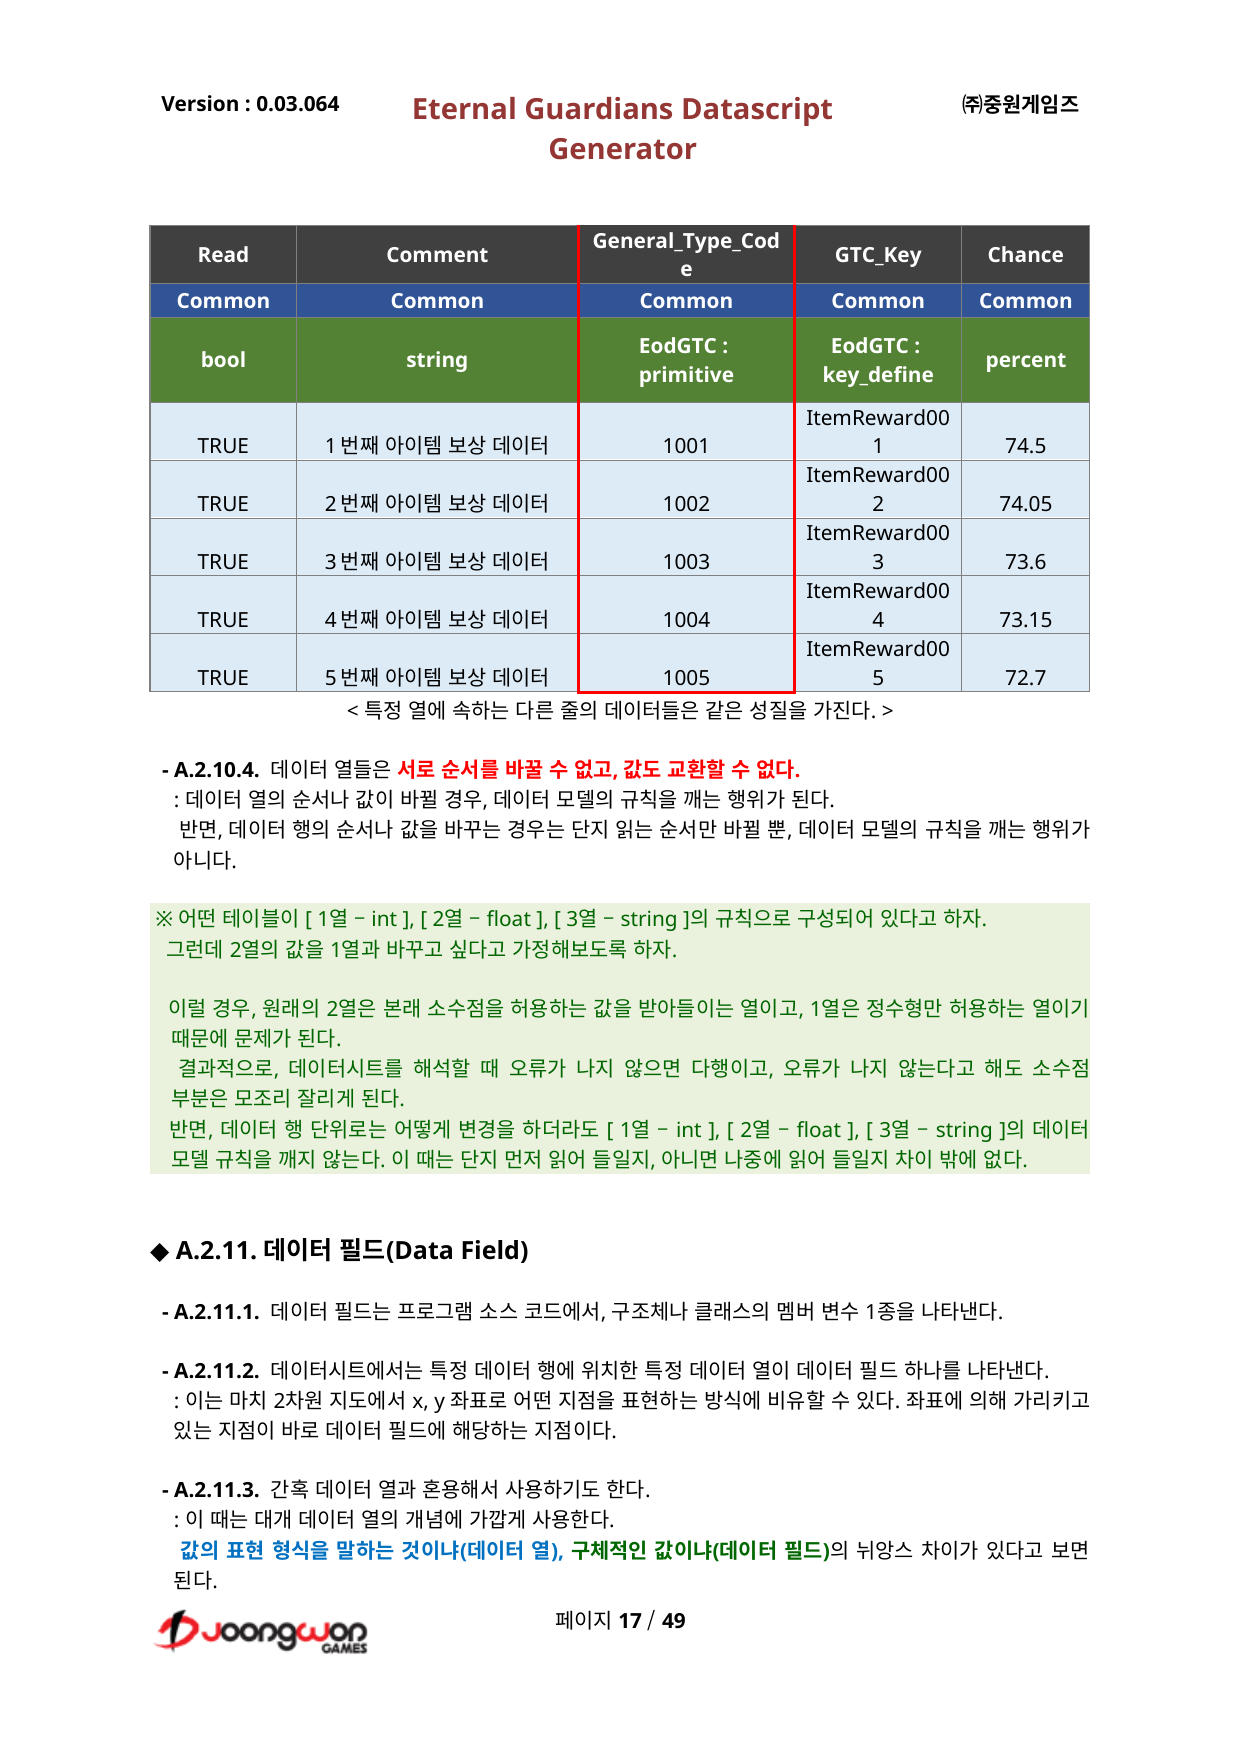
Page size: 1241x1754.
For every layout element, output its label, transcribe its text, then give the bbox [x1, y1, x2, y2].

table_cell TRUE [151, 403, 296, 459]
text : 이 때는 대개 데이터 열의 개념에 가깝게 사용한다. [174, 1504, 1090, 1534]
table_cell 1001 [580, 403, 793, 459]
table_cell ItemReward001 [796, 403, 961, 459]
table_header Read [151, 226, 296, 283]
table_cell ItemReward002 [796, 461, 961, 517]
table_cell 4번째 아이템 보상 데이터 [297, 576, 577, 633]
table_cell Common [297, 284, 577, 317]
table_cell 74.05 [962, 461, 1089, 517]
table_cell Common [580, 284, 793, 317]
text : 이는 마치 2차원 지도에서 x, y 좌표로 어떤 지점을 표현하는 방식에 비유할 수 있다. 좌표에 의해 가리키고 있는 지점이 바로 데이터 필드에 해당하는 지점이다. [174, 1384, 1090, 1445]
text ※ 어떤 테이블이 [ 1열 – int ], [ 2열 – float ], [ 3열 – string ]의 규칙으로 구성되어 있다고 하자. [150, 903, 1090, 933]
table_cell 1003 [580, 519, 793, 575]
table_cell 1005 [580, 634, 793, 691]
list 데이터 필드(Data Field) [150, 1231, 1090, 1267]
table_cell Common [962, 284, 1089, 317]
table_cell TRUE [151, 519, 296, 575]
table_cell Common [796, 284, 961, 317]
table_cell 74.5 [962, 403, 1089, 459]
table_header General_Type_Code [580, 225, 793, 283]
text 반면, 데이터 행의 순서나 값을 바꾸는 경우는 단지 읽는 순서만 바뀔 뿐, 데이터 모델의 규칙을 깨는 행위가 아니다. [174, 814, 1090, 874]
text : 데이터 열의 순서나 값이 바뀔 경우, 데이터 모델의 규칙을 깨는 행위가 된다. [174, 783, 1090, 814]
table_cell 1002 [580, 461, 793, 517]
table_cell ItemReward004 [796, 576, 961, 633]
table_header GTC_Key [796, 226, 961, 283]
list 데이터 필드는 프로그램 소스 코드에서, 구조체나 클래스의 멤버 변수 1종을 나타낸다. [162, 1295, 1090, 1326]
table_cell ItemReward003 [796, 519, 961, 575]
table_cell 5번째 아이템 보상 데이터 [297, 634, 577, 691]
table_cell Common [151, 284, 296, 317]
table_cell percent [962, 318, 1089, 402]
text 반면, 데이터 행 단위로는 어떻게 변경을 하더라도 [ 1열 – int ], [ 2열 – float ], [ 3열 – string ]의 데이터 모델 규칙을 깨지 않는다. 이 때는 단지 먼저 읽어 들일지, 아니면 나중에 읽어 들일지 차이 밖에 없다. [150, 1113, 1090, 1174]
table_cell 1004 [580, 576, 793, 633]
table_cell 3번째 아이템 보상 데이터 [297, 519, 577, 575]
table_cell EodGTC : key_define [796, 318, 961, 402]
picture [150, 1605, 374, 1659]
table_cell bool [151, 318, 296, 402]
table_cell TRUE [151, 576, 296, 633]
list 데이터 열들은 서로 순서를 바꿀 수 없고, 값도 교환할 수 없다. [162, 753, 1090, 783]
table_cell 73.6 [962, 519, 1089, 575]
table_cell 72.7 [962, 634, 1089, 691]
table_header Comment [297, 226, 577, 283]
text 이럴 경우, 원래의 2열은 본래 소수점을 허용하는 값을 받아들이는 열이고, 1열은 정수형만 허용하는 열이기 때문에 문제가 된다. [150, 992, 1090, 1052]
text 값의 표현 형식을 말하는 것이냐(데이터 열), 구체적인 값이냐(데이터 필드)의 뉘앙스 차이가 있다고 보면 된다. [174, 1534, 1090, 1594]
table_cell EodGTC : primitive [580, 318, 793, 402]
table_cell 2번째 아이템 보상 데이터 [297, 461, 577, 517]
table_cell TRUE [151, 634, 296, 691]
list 데이터시트에서는 특정 데이터 행에 위치한 특정 데이터 열이 데이터 필드 하나를 나타낸다. [162, 1354, 1090, 1384]
table_cell string [297, 318, 577, 402]
table_header Chance [962, 226, 1089, 283]
text 그런데 2열의 값을 1열과 바꾸고 싶다고 가정해보도록 하자. [150, 933, 1090, 963]
table_cell 73.15 [962, 576, 1089, 633]
table_cell ItemReward005 [796, 634, 961, 691]
table_cell 1번째 아이템 보상 데이터 [297, 403, 577, 459]
table_cell TRUE [151, 461, 296, 517]
list 간혹 데이터 열과 혼용해서 사용하기도 한다. [162, 1473, 1090, 1504]
text 결과적으로, 데이터시트를 해석할 때 오류가 나지 않으면 다행이고, 오류가 나지 않는다고 해도 소수점 부분은 모조리 잘리게 된다. [150, 1052, 1090, 1113]
text < 특정 열에 속하는 다른 줄의 데이터들은 같은 성질을 가진다. > [150, 694, 1090, 724]
